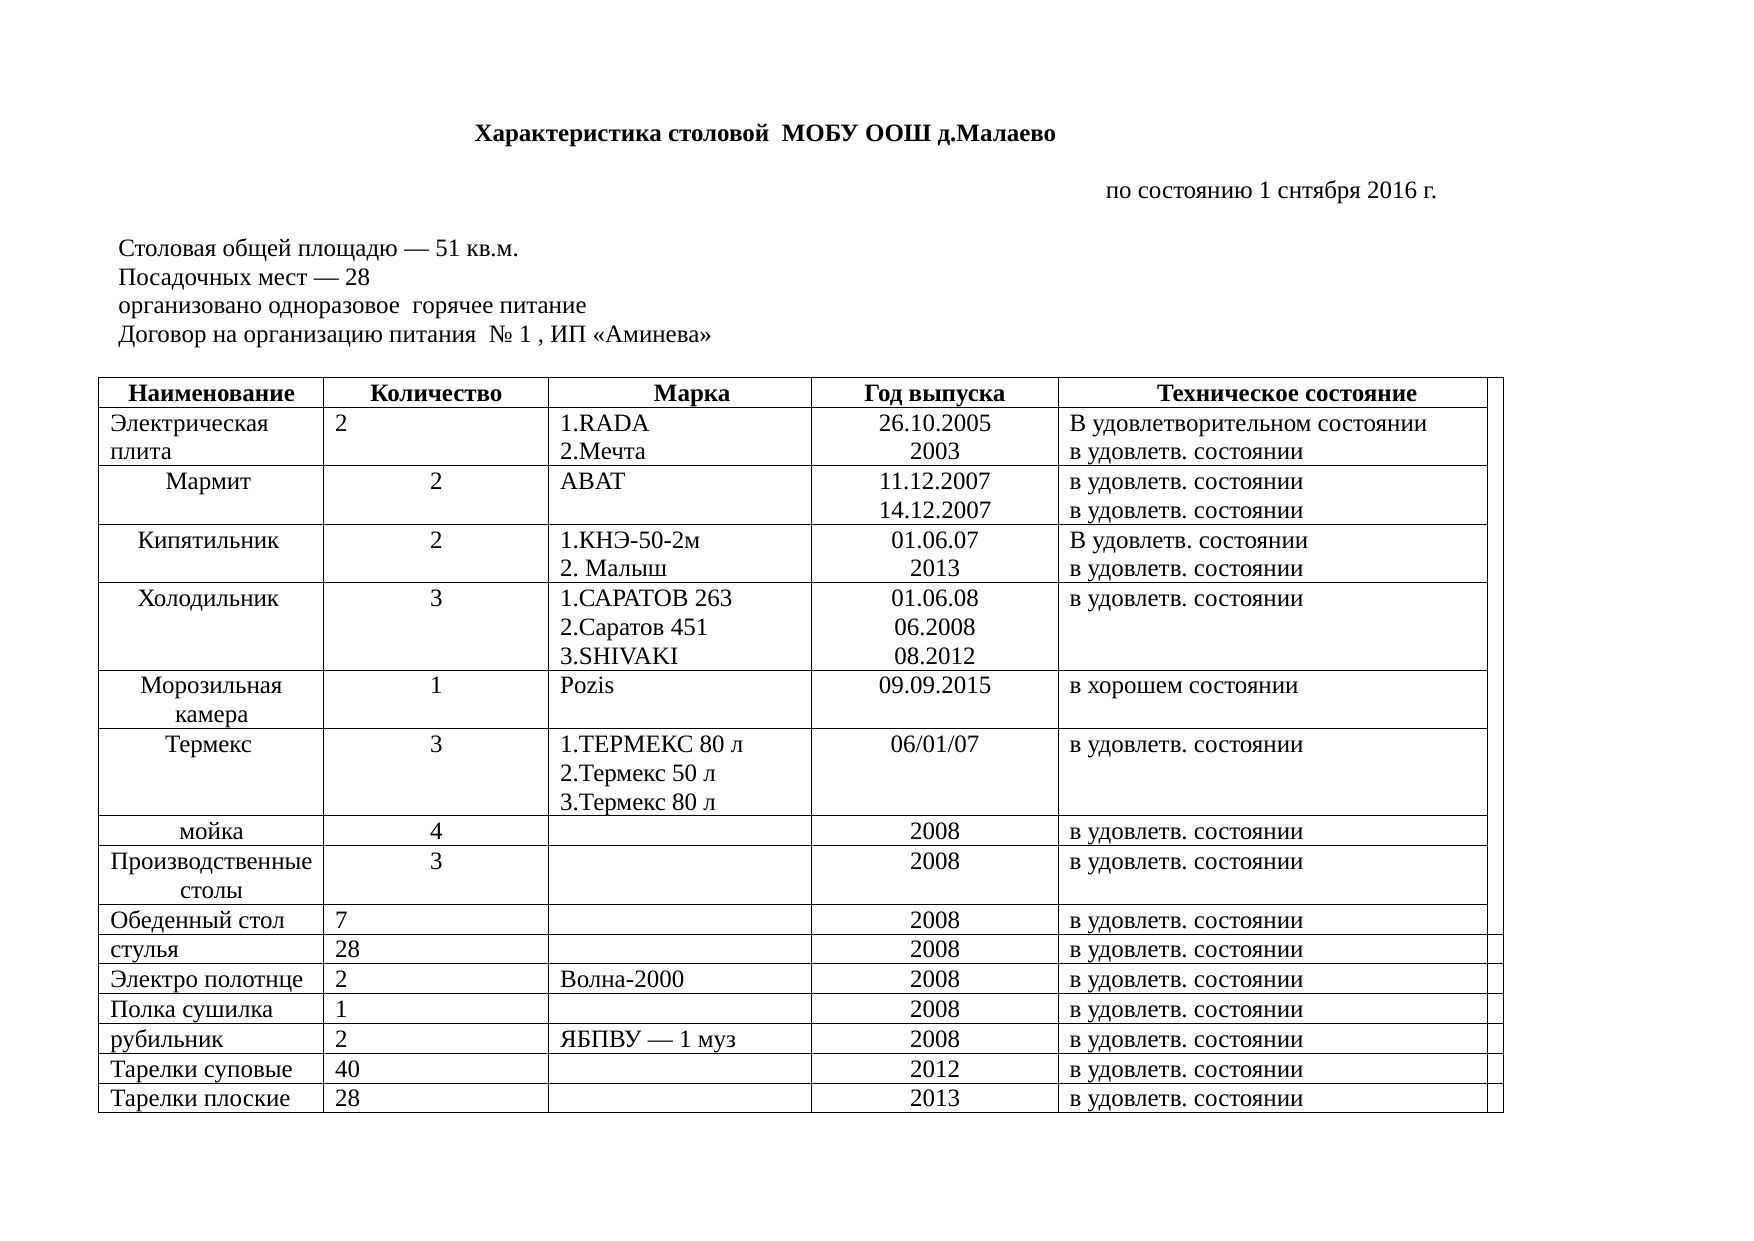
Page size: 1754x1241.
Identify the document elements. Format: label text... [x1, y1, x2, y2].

table_cell Полка сушилка [99, 994, 323, 1023]
table_cell 3 [324, 583, 548, 669]
table_cell Обеденный стол [99, 905, 323, 933]
table_cell Производственные столы [99, 846, 323, 904]
table_cell [549, 1084, 811, 1112]
table_cell в удовлетв. состоянии [1059, 846, 1487, 904]
table_cell в удовлетв. состоянии в удовлетв. состоянии [1059, 466, 1487, 524]
text Посадочных мест — 28 [118, 262, 1636, 291]
table_cell 2008 [812, 935, 1058, 963]
table_cell [1488, 1024, 1503, 1053]
table_cell в удовлетв. состоянии [1059, 583, 1487, 669]
table_cell Электро полотнце [99, 964, 323, 993]
table_cell 3 [324, 846, 548, 904]
table_cell в удовлетв. состоянии [1059, 994, 1487, 1023]
table_cell 40 [324, 1054, 548, 1082]
table_cell 2013 [812, 1084, 1058, 1112]
table_cell [1488, 1084, 1503, 1112]
table_cell в удовлетв. состоянии [1059, 816, 1487, 845]
table_header Год выпуска [812, 378, 1058, 407]
table_cell Холодильник [99, 583, 323, 669]
table_cell В удовлетворительном состоянии в удовлетв. состоянии [1059, 408, 1487, 465]
table_cell 01.06.08 06.2008 08.2012 [812, 583, 1058, 669]
table_cell 28 [324, 1084, 548, 1112]
table_header Наименование [99, 378, 323, 407]
table_cell 2008 [812, 905, 1058, 933]
text Договор на организацию питания № 1 , ИП «Аминева» [118, 319, 1636, 348]
table_cell Тарелки суповые [99, 1054, 323, 1082]
table_cell В удовлетв. состоянии в удовлетв. состоянии [1059, 525, 1487, 582]
table_cell 2 [324, 466, 548, 524]
table_cell [1488, 964, 1503, 993]
table_cell 4 [324, 816, 548, 845]
table_cell стулья [99, 935, 323, 963]
table_cell в удовлетв. состоянии [1059, 1054, 1487, 1082]
text организовано одноразовое горячее питание [118, 291, 1636, 319]
table_cell [549, 1054, 811, 1082]
table_cell 2 [324, 525, 548, 582]
table_cell [549, 935, 811, 963]
table_cell 01.06.07 2013 [812, 525, 1058, 582]
table_cell [549, 905, 811, 933]
table_cell рубильник [99, 1024, 323, 1053]
text Характеристика столовой МОБУ ООШ д.Малаево [118, 118, 1636, 147]
table_cell 28 [324, 935, 548, 963]
table_cell [1488, 935, 1503, 963]
table_cell Волна-2000 [549, 964, 811, 993]
table_cell 1 [324, 671, 548, 728]
table_header [1488, 378, 1503, 933]
table_cell Кипятильник [99, 525, 323, 582]
table_cell 3 [324, 729, 548, 815]
table_cell [549, 816, 811, 845]
table_header Количество [324, 378, 548, 407]
table_cell 2008 [812, 994, 1058, 1023]
table_cell 2008 [812, 846, 1058, 904]
table_cell 1.ТЕРМЕКС 80 л 2.Термекс 50 л 3.Термекс 80 л [549, 729, 811, 815]
table_cell 1.САРАТОВ 263 2.Саратов 451 3.SHIVAKI [549, 583, 811, 669]
table_cell Термекс [99, 729, 323, 815]
table_cell 2 [324, 1024, 548, 1053]
table_cell 1.КНЭ-50-2м 2. Малыш [549, 525, 811, 582]
table_cell 01.06.07 [812, 729, 1058, 815]
table_cell [549, 846, 811, 904]
table_cell 2012 [812, 1054, 1058, 1082]
table_cell [1488, 994, 1503, 1023]
table_cell в удовлетв. состоянии [1059, 935, 1487, 963]
table_header Марка [549, 378, 811, 407]
table_cell 1 [324, 994, 548, 1023]
table_cell мойка [99, 816, 323, 845]
table_cell 2008 [812, 1024, 1058, 1053]
table_cell Морозильная камера [99, 671, 323, 728]
table_cell в удовлетв. состоянии [1059, 905, 1487, 933]
text Столовая общей площадю — 51 кв.м. [118, 233, 1636, 262]
table_cell [549, 994, 811, 1023]
table_cell 7 [324, 905, 548, 933]
table_cell Электрическая плита [99, 408, 323, 465]
text по состоянию 1 снтября 2016 г. [118, 176, 1636, 204]
table_cell 09.09.2015 [812, 671, 1058, 728]
table_cell 2 [324, 964, 548, 993]
table_cell в хорошем состоянии [1059, 671, 1487, 728]
table_cell [1488, 1054, 1503, 1082]
table_cell в удовлетв. состоянии [1059, 1024, 1487, 1053]
table_cell 11.12.2007 14.12.2007 [812, 466, 1058, 524]
table_cell 26.10.2005 2003 [812, 408, 1058, 465]
table_cell в удовлетв. состоянии [1059, 1084, 1487, 1112]
table_cell Мармит [99, 466, 323, 524]
table_cell Тарелки плоские [99, 1084, 323, 1112]
table_cell в удовлетв. состоянии [1059, 964, 1487, 993]
table_header Техническое состояние [1059, 378, 1487, 407]
table_cell ЯБПВУ — 1 муз [549, 1024, 811, 1053]
table_cell ABAT [549, 466, 811, 524]
table_cell 1.RADA 2.Мечта [549, 408, 811, 465]
table_cell 2008 [812, 964, 1058, 993]
table_cell 2 [324, 408, 548, 465]
table_cell Pozis [549, 671, 811, 728]
table_cell 2008 [812, 816, 1058, 845]
table_cell в удовлетв. состоянии [1059, 729, 1487, 815]
